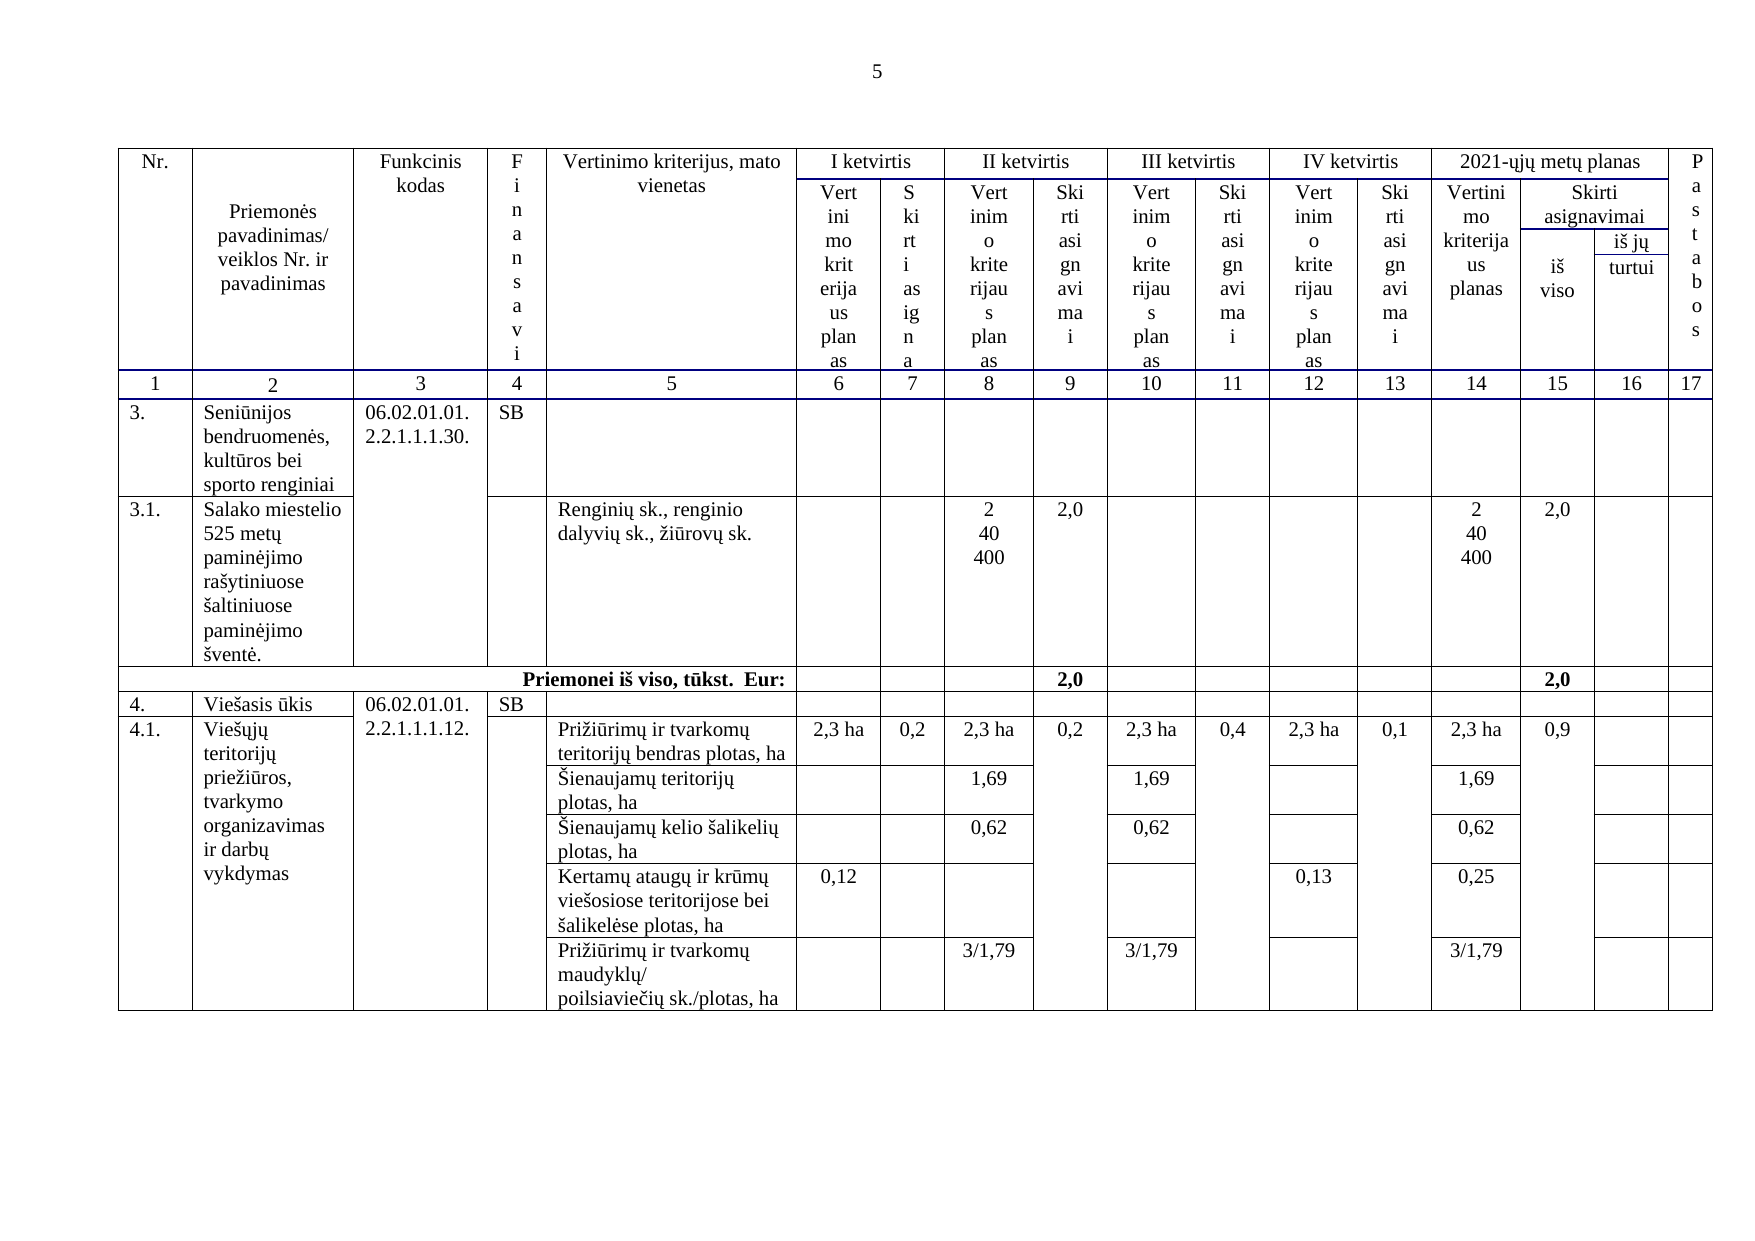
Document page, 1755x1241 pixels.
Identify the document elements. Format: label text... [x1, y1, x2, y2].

table_cell [1669, 815, 1712, 863]
table_cell [1196, 400, 1269, 496]
table_cell 0,4 [1196, 717, 1269, 1010]
table_cell Priemonei iš viso, tūkst. Eur: [119, 667, 796, 691]
table_cell 4.1. [119, 717, 192, 1010]
table_cell 2 40 400 [1432, 497, 1520, 666]
table_cell [488, 717, 546, 1010]
table_cell [1270, 815, 1357, 863]
table_cell 2 40 400 [945, 497, 1033, 666]
table_cell [1669, 400, 1712, 496]
table_cell turtui [1595, 255, 1668, 369]
table_cell [1358, 667, 1431, 691]
table_cell [1196, 692, 1269, 716]
table_cell Renginių sk., renginio dalyvių sk., žiūrovų sk. [547, 497, 796, 666]
table_cell 06.02.01.01. 2.2.1.1.1.30. [354, 400, 487, 666]
table_cell [488, 497, 546, 666]
table_header III ketvirtis [1108, 149, 1269, 178]
table_cell 0,13 [1270, 864, 1357, 937]
table_cell 0,62 [1432, 815, 1520, 863]
table_cell [1669, 667, 1712, 691]
table_cell [1595, 667, 1668, 691]
table_cell [1358, 692, 1431, 716]
table_header Nr. [119, 149, 192, 369]
table_cell 2 [193, 371, 353, 398]
table_cell 2,3 ha [1432, 717, 1520, 765]
table_cell [1595, 400, 1668, 496]
table_cell [881, 692, 944, 716]
table_cell 2,3 ha [797, 717, 880, 765]
table_cell 3/1,79 [945, 938, 1033, 1010]
table_cell [1595, 938, 1668, 1010]
table_header Pastabos [1669, 149, 1712, 369]
table_cell Viešasis ūkis [193, 692, 353, 716]
table_cell 2,3 ha [945, 717, 1033, 765]
table_cell [1108, 864, 1195, 937]
table_cell [1196, 667, 1269, 691]
table_cell 10 [1108, 371, 1195, 398]
table_header IV ketvirtis [1270, 149, 1431, 178]
table_cell [1108, 497, 1195, 666]
table_cell [881, 766, 944, 814]
table_cell Skirti asignavimai [1358, 180, 1431, 369]
table_cell 2,3 ha [1108, 717, 1195, 765]
table_cell [797, 766, 880, 814]
table_cell [1034, 400, 1107, 496]
table_cell 6 [797, 371, 880, 398]
table_cell [1669, 938, 1712, 1010]
table_cell 4 [488, 371, 546, 398]
table_cell 17 [1669, 371, 1712, 398]
table_cell Seniūnijos bendruomenės, kultūros bei sporto renginiai [193, 400, 353, 496]
table_cell 13 [1358, 371, 1431, 398]
table_cell SB [488, 692, 546, 716]
table_cell [1669, 766, 1712, 814]
table_cell 0,62 [1108, 815, 1195, 863]
table_cell 0,2 [1034, 717, 1107, 1010]
table_cell [547, 692, 796, 716]
table_cell [1270, 497, 1357, 666]
table_cell [797, 400, 880, 496]
table_cell 3.1. [119, 497, 192, 666]
table_header Priemonės pavadinimas/ veiklos Nr. ir pavadinimas [193, 149, 353, 369]
table_cell Skirti asignavimai [1034, 180, 1107, 369]
table_cell 12 [1270, 371, 1357, 398]
table_cell Vertinimo kriterijaus planas [945, 180, 1033, 369]
table_cell [1358, 400, 1431, 496]
table_cell 0,9 [1521, 717, 1594, 1010]
table_cell Vertinimo kriterijaus planas [1432, 180, 1520, 369]
table_cell Kertamų ataugų ir krūmų viešosiose teritorijose bei šalikelėse plotas, ha [547, 864, 796, 937]
table_cell [1108, 400, 1195, 496]
table_cell Šienaujamų teritorijų plotas, ha [547, 766, 796, 814]
table_cell 2,0 [1521, 497, 1594, 666]
table_cell [1595, 692, 1668, 716]
table_header Finansavimo šaltiniai [488, 149, 546, 369]
table_cell Skirti asignavimai [881, 180, 944, 369]
table_cell Prižiūrimų ir tvarkomų teritorijų bendras plotas, ha [547, 717, 796, 765]
table_cell [1358, 497, 1431, 666]
table_cell [797, 815, 880, 863]
table_cell 15 [1521, 371, 1594, 398]
table_cell [1595, 815, 1668, 863]
table_cell 2,0 [1521, 667, 1594, 691]
table_cell [881, 400, 944, 496]
table_cell [1669, 717, 1712, 765]
table_cell 3/1,79 [1432, 938, 1520, 1010]
table_cell [945, 692, 1033, 716]
table_cell 06.02.01.01. 2.2.1.1.1.12. [354, 692, 487, 1010]
table_cell SB [488, 400, 546, 496]
table_cell iš viso [1521, 230, 1594, 369]
table_cell 3/1,79 [1108, 938, 1195, 1010]
table_cell Viešųjų teritorijų priežiūros, tvarkymo organizavimas ir darbų vykdymas [193, 717, 353, 1010]
table_cell Šienaujamų kelio šalikelių plotas, ha [547, 815, 796, 863]
table_cell Skirti asignavimai [1521, 180, 1668, 228]
table_cell 14 [1432, 371, 1520, 398]
table_cell [797, 692, 880, 716]
table_cell 0,62 [945, 815, 1033, 863]
table_cell [881, 497, 944, 666]
table_cell 2,0 [1034, 497, 1107, 666]
table_cell [1432, 400, 1520, 496]
table_cell [1595, 717, 1668, 765]
table_cell [1521, 400, 1594, 496]
table_cell [1270, 938, 1357, 1010]
table_cell Vertinimo kriterijaus planas [1270, 180, 1357, 369]
table_cell [1432, 692, 1520, 716]
table_cell 0,1 [1358, 717, 1431, 1010]
table_cell [797, 938, 880, 1010]
table_cell [1669, 692, 1712, 716]
table_cell [797, 667, 880, 691]
table_cell [1196, 497, 1269, 666]
table_cell 7 [881, 371, 944, 398]
table_cell Vertinimo kriterijaus planas [797, 180, 880, 369]
table_cell [1432, 667, 1520, 691]
table_cell [1270, 692, 1357, 716]
table_cell 1,69 [945, 766, 1033, 814]
table_cell [945, 864, 1033, 937]
table_cell 8 [945, 371, 1033, 398]
table_cell [1034, 692, 1107, 716]
table_cell Salako miestelio 525 metų paminėjimo rašytiniuose šaltiniuose paminėjimo šventė. [193, 497, 353, 666]
table_cell [881, 938, 944, 1010]
table_cell [1595, 766, 1668, 814]
table_cell [1108, 692, 1195, 716]
table_cell [1595, 864, 1668, 937]
table_cell [1669, 864, 1712, 937]
table_cell 1,69 [1108, 766, 1195, 814]
table_cell 0,25 [1432, 864, 1520, 937]
table_cell 5 [547, 371, 796, 398]
table_cell 0,12 [797, 864, 880, 937]
table_cell [945, 667, 1033, 691]
table_header Vertinimo kriterijus, mato vienetas [547, 149, 796, 369]
table_cell 1 [119, 371, 192, 398]
table_cell Vertinimo kriterijaus planas [1108, 180, 1195, 369]
table_header II ketvirtis [945, 149, 1107, 178]
table_cell [1270, 400, 1357, 496]
table_header I ketvirtis [797, 149, 944, 178]
table_cell 16 [1595, 371, 1668, 398]
table_cell 9 [1034, 371, 1107, 398]
table_cell [1669, 497, 1712, 666]
table_header 2021-ųjų metų planas [1432, 149, 1668, 178]
table_cell 4. [119, 692, 192, 716]
table_cell [1270, 667, 1357, 691]
table_cell Skirti asignavimai [1196, 180, 1269, 369]
table_cell [797, 497, 880, 666]
table_cell [881, 864, 944, 937]
table_cell 0,2 [881, 717, 944, 765]
table_cell 3 [354, 371, 487, 398]
table_cell [945, 400, 1033, 496]
table_cell [1521, 692, 1594, 716]
table_cell [1108, 667, 1195, 691]
table_cell 2,0 [1034, 667, 1107, 691]
table_cell 3. [119, 400, 192, 496]
table_cell Prižiūrimų ir tvarkomų maudyklų/ poilsiaviečių sk./plotas, ha [547, 938, 796, 1010]
table_cell 2,3 ha [1270, 717, 1357, 765]
table_cell [547, 400, 796, 496]
table_cell [1595, 497, 1668, 666]
table_cell 11 [1196, 371, 1269, 398]
table_cell [881, 667, 944, 691]
table_cell [881, 815, 944, 863]
table_cell iš jų [1595, 230, 1668, 253]
table_cell 1,69 [1432, 766, 1520, 814]
table_cell [1270, 766, 1357, 814]
table_header Funkcinis kodas [354, 149, 487, 369]
